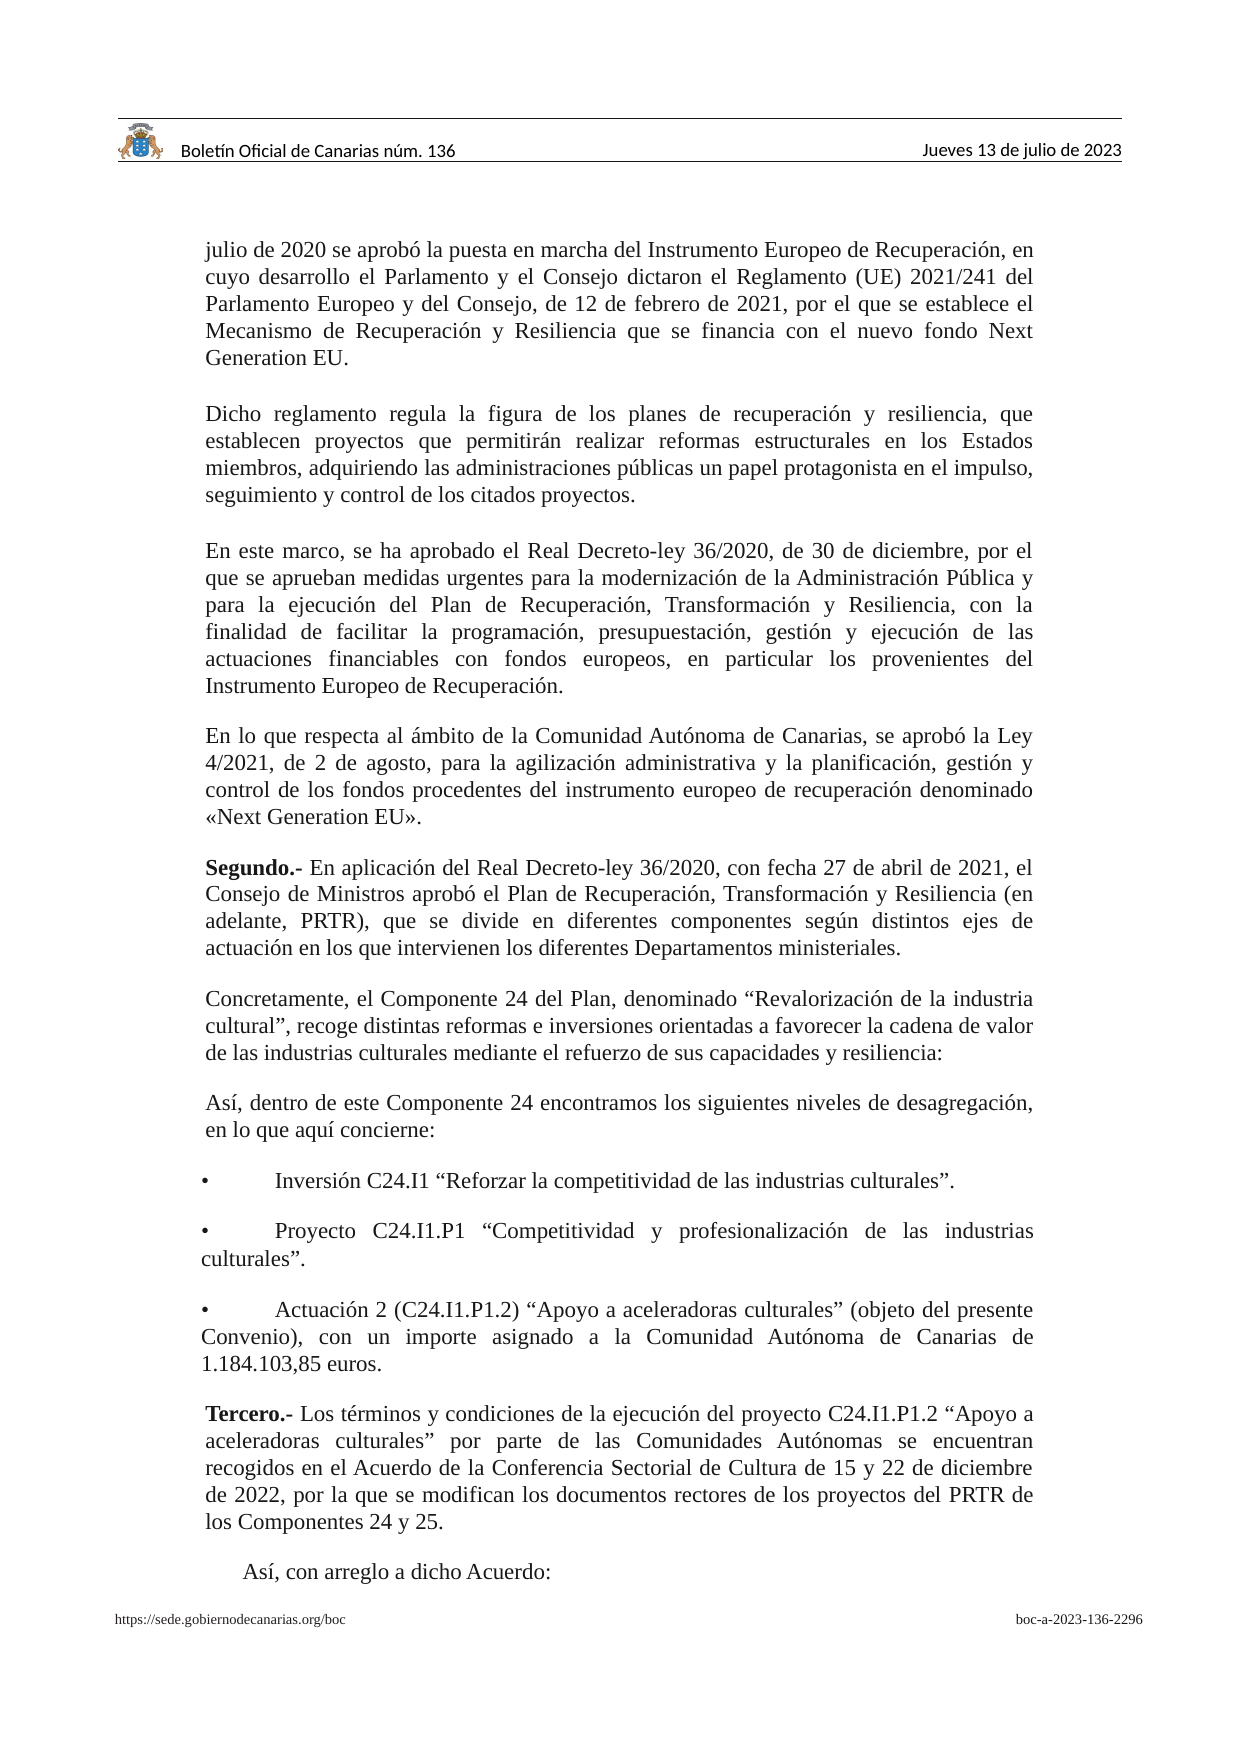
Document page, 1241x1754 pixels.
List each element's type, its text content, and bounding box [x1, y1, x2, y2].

text Tercero.- Los términos y condiciones de la ejecución del proyecto C24.I1.P1.2 “Apoyo a aceleradoras culturales” por parte de las Comunidades Autónomas se encuentran recogidos en el Acuerdo de la Conferencia Sectorial de Cultura de 15 y 22 de diciembre de 2022, por la que se modifican los documentos rectores de los proyectos del PRTR de los Componentes 24 y 25. [205, 1400, 1035, 1534]
text En lo que respecta al ámbito de la Comunidad Autónoma de Canarias, se aprobó la Ley 4/2021, de 2 de agosto, para la agilización administrativa y la planificación, gestión y control de los fondos procedentes del instrumento europeo de recuperación denominado «Next Generation EU». [205, 722, 1035, 829]
text Así, dentro de este Componente 24 encontramos los siguientes niveles de desagregación, en lo que aquí concierne: [205, 1089, 1035, 1142]
list Actuación 2 (C24.I1.P1.2) “Apoyo a aceleradoras culturales” (objeto del presente Convenio), con un importe asignado a la Comunidad Autónoma de Canarias de 1.184.103,85 euros. [201, 1296, 1035, 1376]
list Inversión C24.I1 “Reforzar la competitividad de las industrias culturales”. [201, 1167, 1035, 1193]
text Concretamente, el Componente 24 del Plan, denominado “Revalorización de la industria cultural”, recoge distintas reformas e inversiones orientadas a favorecer la cadena de valor de las industrias culturales mediante el refuerzo de sus capacidades y resiliencia: [205, 985, 1035, 1065]
text julio de 2020 se aprobó la puesta en marcha del Instrumento Europeo de Recuperación, en cuyo desarrollo el Parlamento y el Consejo dictaron el Reglamento (UE) 2021/241 del Parlamento Europeo y del Consejo, de 12 de febrero de 2021, por el que se establece el Mecanismo de Recuperación y Resiliencia que se financia con el nuevo fondo Next Generation EU. [205, 236, 1035, 370]
text Así, con arreglo a dicho Acuerdo: [242, 1558, 1035, 1585]
text Segundo.- En aplicación del Real Decreto-ley 36/2020, con fecha 27 de abril de 2021, el Consejo de Ministros aprobó el Plan de Recuperación, Transformación y Resiliencia (en adelante, PRTR), que se divide en diferentes componentes según distintos ejes de actuación en los que intervienen los diferentes Departamentos ministeriales. [205, 853, 1035, 961]
text En este marco, se ha aprobado el Real Decreto-ley 36/2020, de 30 de diciembre, por el que se aprueban medidas urgentes para la modernización de la Administración Pública y para la ejecución del Plan de Recuperación, Transformación y Resiliencia, con la finalidad de facilitar la programación, presupuestación, gestión y ejecución de las actuaciones financiables con fondos europeos, en particular los provenientes del Instrumento Europeo de Recuperación. [205, 537, 1035, 698]
list Proyecto C24.I1.P1 “Competitividad y profesionalización de las industrias culturales”. [201, 1217, 1035, 1272]
text Dicho reglamento regula la figura de los planes de recuperación y resiliencia, que establecen proyectos que permitirán realizar reformas estructurales en los Estados miembros, adquiriendo las administraciones públicas un papel protagonista en el impulso, seguimiento y control de los citados proyectos. [205, 400, 1035, 507]
